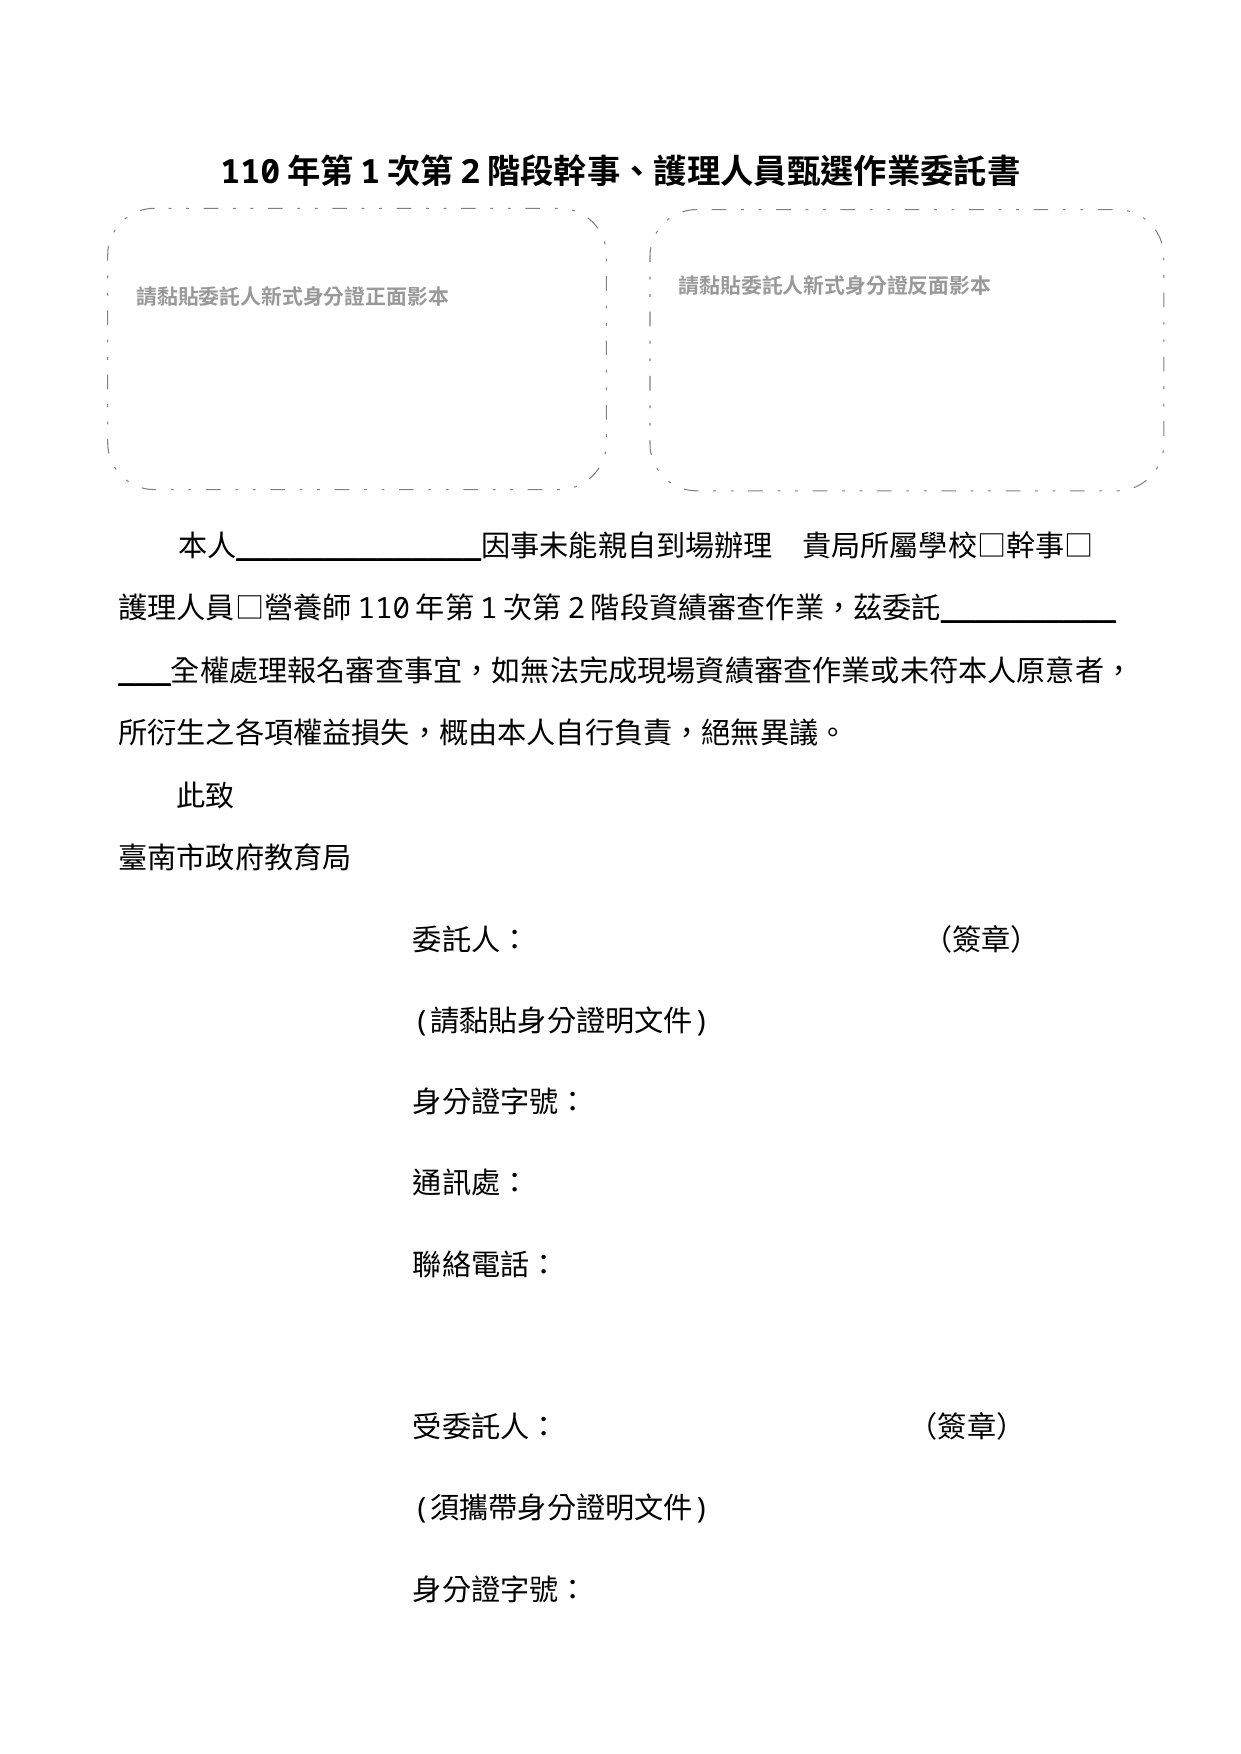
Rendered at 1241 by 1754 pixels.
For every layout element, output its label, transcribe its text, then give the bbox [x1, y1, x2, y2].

text 身分證字號： [413, 1546, 1122, 1608]
text 受委託人： （簽章） [413, 1383, 1122, 1446]
text 委託人： （簽章） [413, 896, 1122, 958]
text 110年第1次第2階段幹事、護理人員甄選作業委託書 [118, 127, 1122, 189]
text 通訊處： [413, 1139, 1122, 1202]
text (請黏貼身分證明文件) [413, 977, 1122, 1039]
text 本人______________因事未能親自到場辦理 貴局所屬學校□幹事□護理人員□營養師110年第1次第2階段資績審查作業，茲委託_____________全權處理報名審查事宜，如無法完成現場資績審查作業或未符本人原意者，所衍生之各項權益損失，概由本人自行負責，絕無異議。 [118, 502, 1122, 752]
text (須攜帶身分證明文件) [413, 1464, 1122, 1527]
text 臺南市政府教育局 [118, 814, 1122, 877]
text 身分證字號： [413, 1058, 1122, 1121]
text 聯絡電話： [413, 1221, 1122, 1283]
text 此致 [118, 752, 1122, 814]
